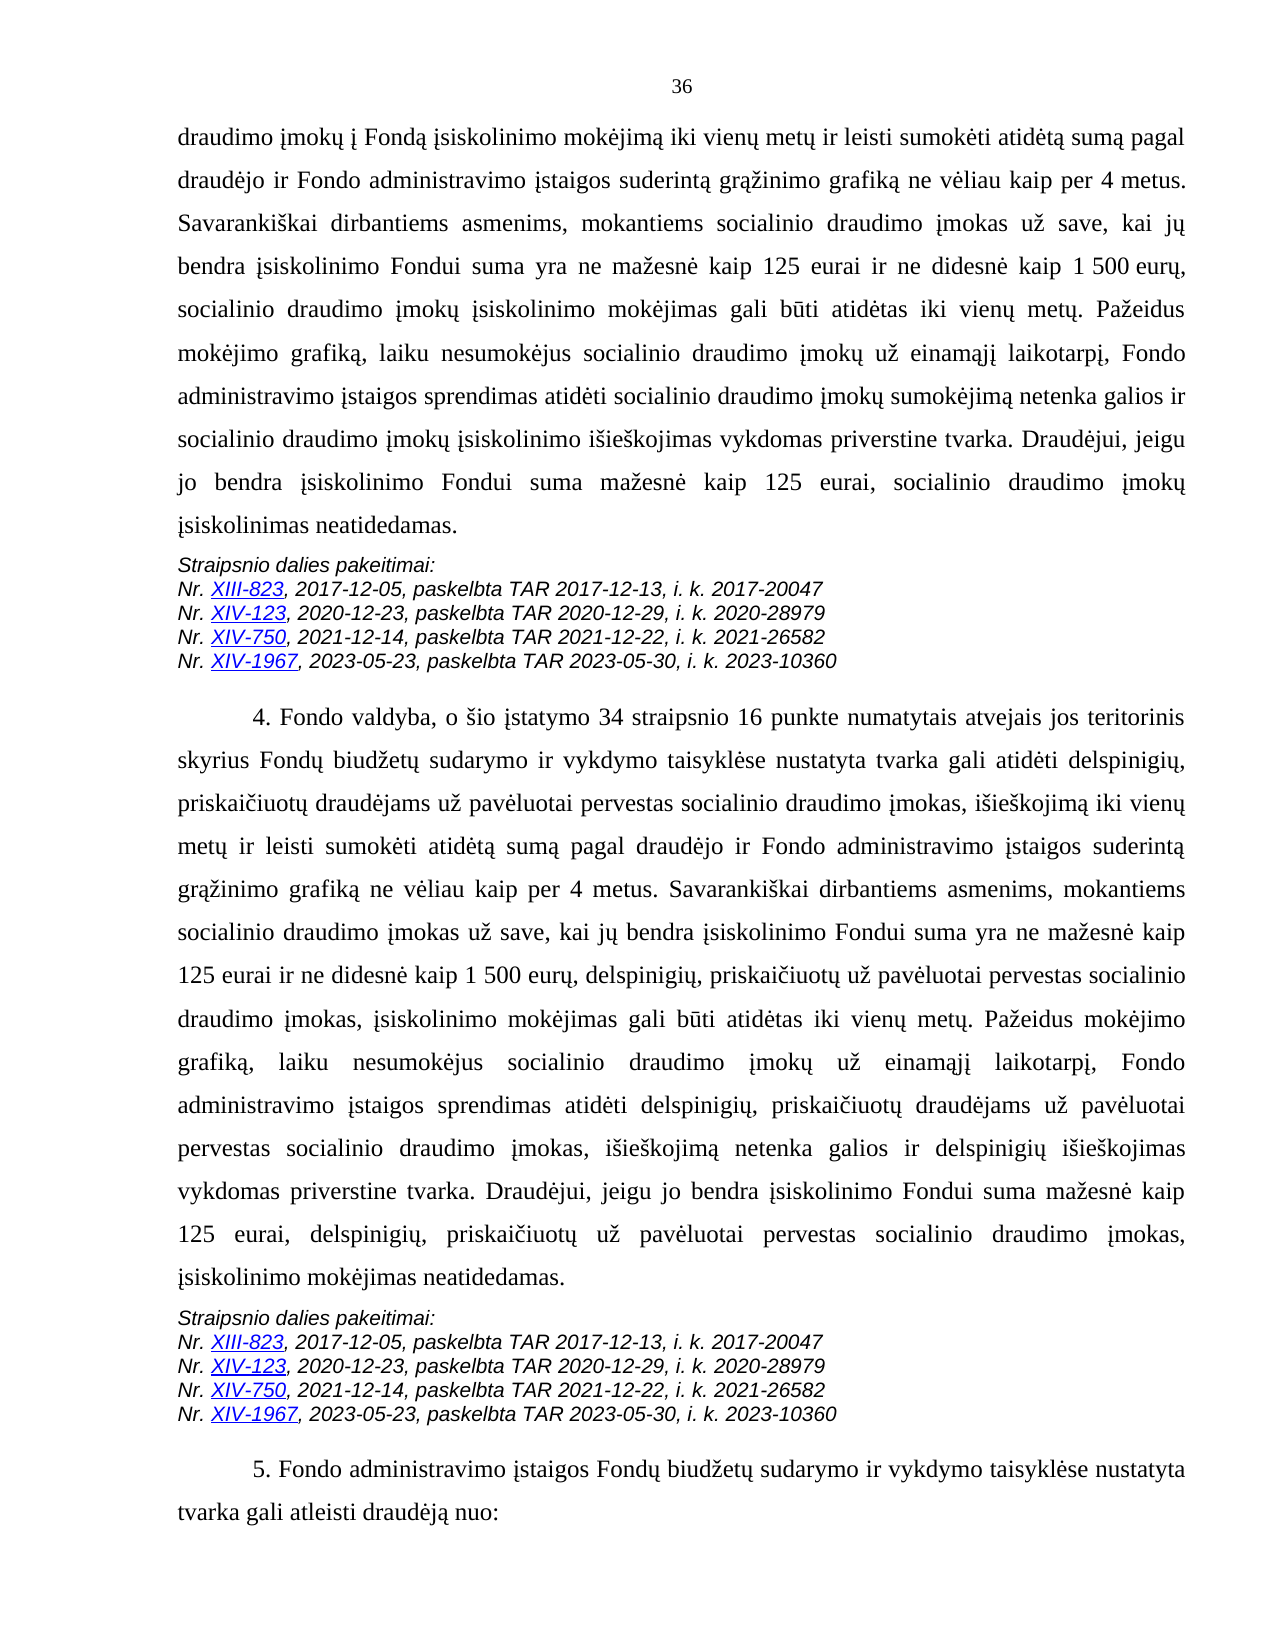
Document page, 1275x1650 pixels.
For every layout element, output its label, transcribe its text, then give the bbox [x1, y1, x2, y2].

text Nr. XIV-750, 2021-12-14, paskelbta TAR 2021-12-22, i. k. 2021-26582 [177, 625, 1186, 649]
text 5. Fondo administravimo įstaigos Fondų biudžetų sudarymo ir vykdymo taisyklėse nustatyta tvarka gali atleisti draudėją nuo: [177, 1454, 1186, 1526]
text Nr. XIV-1967, 2023-05-23, paskelbta TAR 2023-05-30, i. k. 2023-10360 [177, 649, 1186, 673]
text Nr. XIV-123, 2020-12-23, paskelbta TAR 2020-12-29, i. k. 2020-28979 [177, 601, 1186, 625]
text Straipsnio dalies pakeitimai: [177, 553, 1186, 577]
text Nr. XIII-823, 2017-12-05, paskelbta TAR 2017-12-13, i. k. 2017-20047 [177, 577, 1186, 601]
text draudimo įmokų į Fondą įsiskolinimo mokėjimą iki vienų metų ir leisti sumokėti atidėtą sumą pagal draudėjo ir Fondo administravimo įstaigos suderintą grąžinimo grafiką ne vėliau kaip per 4 metus. Savarankiškai dirbantiems asmenims, mokantiems socialinio draudimo įmokas už save, kai jų bendra įsiskolinimo Fondui suma yra ne mažesnė kaip 125 eurai ir ne didesnė kaip 1 500 eurų, socialinio draudimo įmokų įsiskolinimo mokėjimas gali būti atidėtas iki vienų metų. Pažeidus mokėjimo grafiką, laiku nesumokėjus socialinio draudimo įmokų už einamąjį laikotarpį, Fondo administravimo įstaigos sprendimas atidėti socialinio draudimo įmokų sumokėjimą netenka galios ir socialinio draudimo įmokų įsiskolinimo išieškojimas vykdomas priverstine tvarka. Draudėjui, jeigu jo bendra įsiskolinimo Fondui suma mažesnė kaip 125 eurai, socialinio draudimo įmokų įsiskolinimas neatidedamas. [177, 122, 1186, 539]
text Nr. XIV-750, 2021-12-14, paskelbta TAR 2021-12-22, i. k. 2021-26582 [177, 1377, 1186, 1401]
text Straipsnio dalies pakeitimai: [177, 1306, 1186, 1329]
text 4. Fondo valdyba, o šio įstatymo 34 straipsnio 16 punkte numatytais atvejais jos teritorinis skyrius Fondų biudžetų sudarymo ir vykdymo taisyklėse nustatyta tvarka gali atidėti delspinigių, priskaičiuotų draudėjams už pavėluotai pervestas socialinio draudimo įmokas, išieškojimą iki vienų metų ir leisti sumokėti atidėtą sumą pagal draudėjo ir Fondo administravimo įstaigos suderintą grąžinimo grafiką ne vėliau kaip per 4 metus. Savarankiškai dirbantiems asmenims, mokantiems socialinio draudimo įmokas už save, kai jų bendra įsiskolinimo Fondui suma yra ne mažesnė kaip 125 eurai ir ne didesnė kaip 1 500 eurų, delspinigių, priskaičiuotų už pavėluotai pervestas socialinio draudimo įmokas, įsiskolinimo mokėjimas gali būti atidėtas iki vienų metų. Pažeidus mokėjimo grafiką, laiku nesumokėjus socialinio draudimo įmokų už einamąjį laikotarpį, Fondo administravimo įstaigos sprendimas atidėti delspinigių, priskaičiuotų draudėjams už pavėluotai pervestas socialinio draudimo įmokas, išieškojimą netenka galios ir delspinigių išieškojimas vykdomas priverstine tvarka. Draudėjui, jeigu jo bendra įsiskolinimo Fondui suma mažesnė kaip 125 eurai, delspinigių, priskaičiuotų už pavėluotai pervestas socialinio draudimo įmokas, įsiskolinimo mokėjimas neatidedamas. [177, 702, 1186, 1291]
text Nr. XIV-1967, 2023-05-23, paskelbta TAR 2023-05-30, i. k. 2023-10360 [177, 1401, 1186, 1425]
text Nr. XIV-123, 2020-12-23, paskelbta TAR 2020-12-29, i. k. 2020-28979 [177, 1353, 1186, 1377]
text Nr. XIII-823, 2017-12-05, paskelbta TAR 2017-12-13, i. k. 2017-20047 [177, 1329, 1186, 1353]
